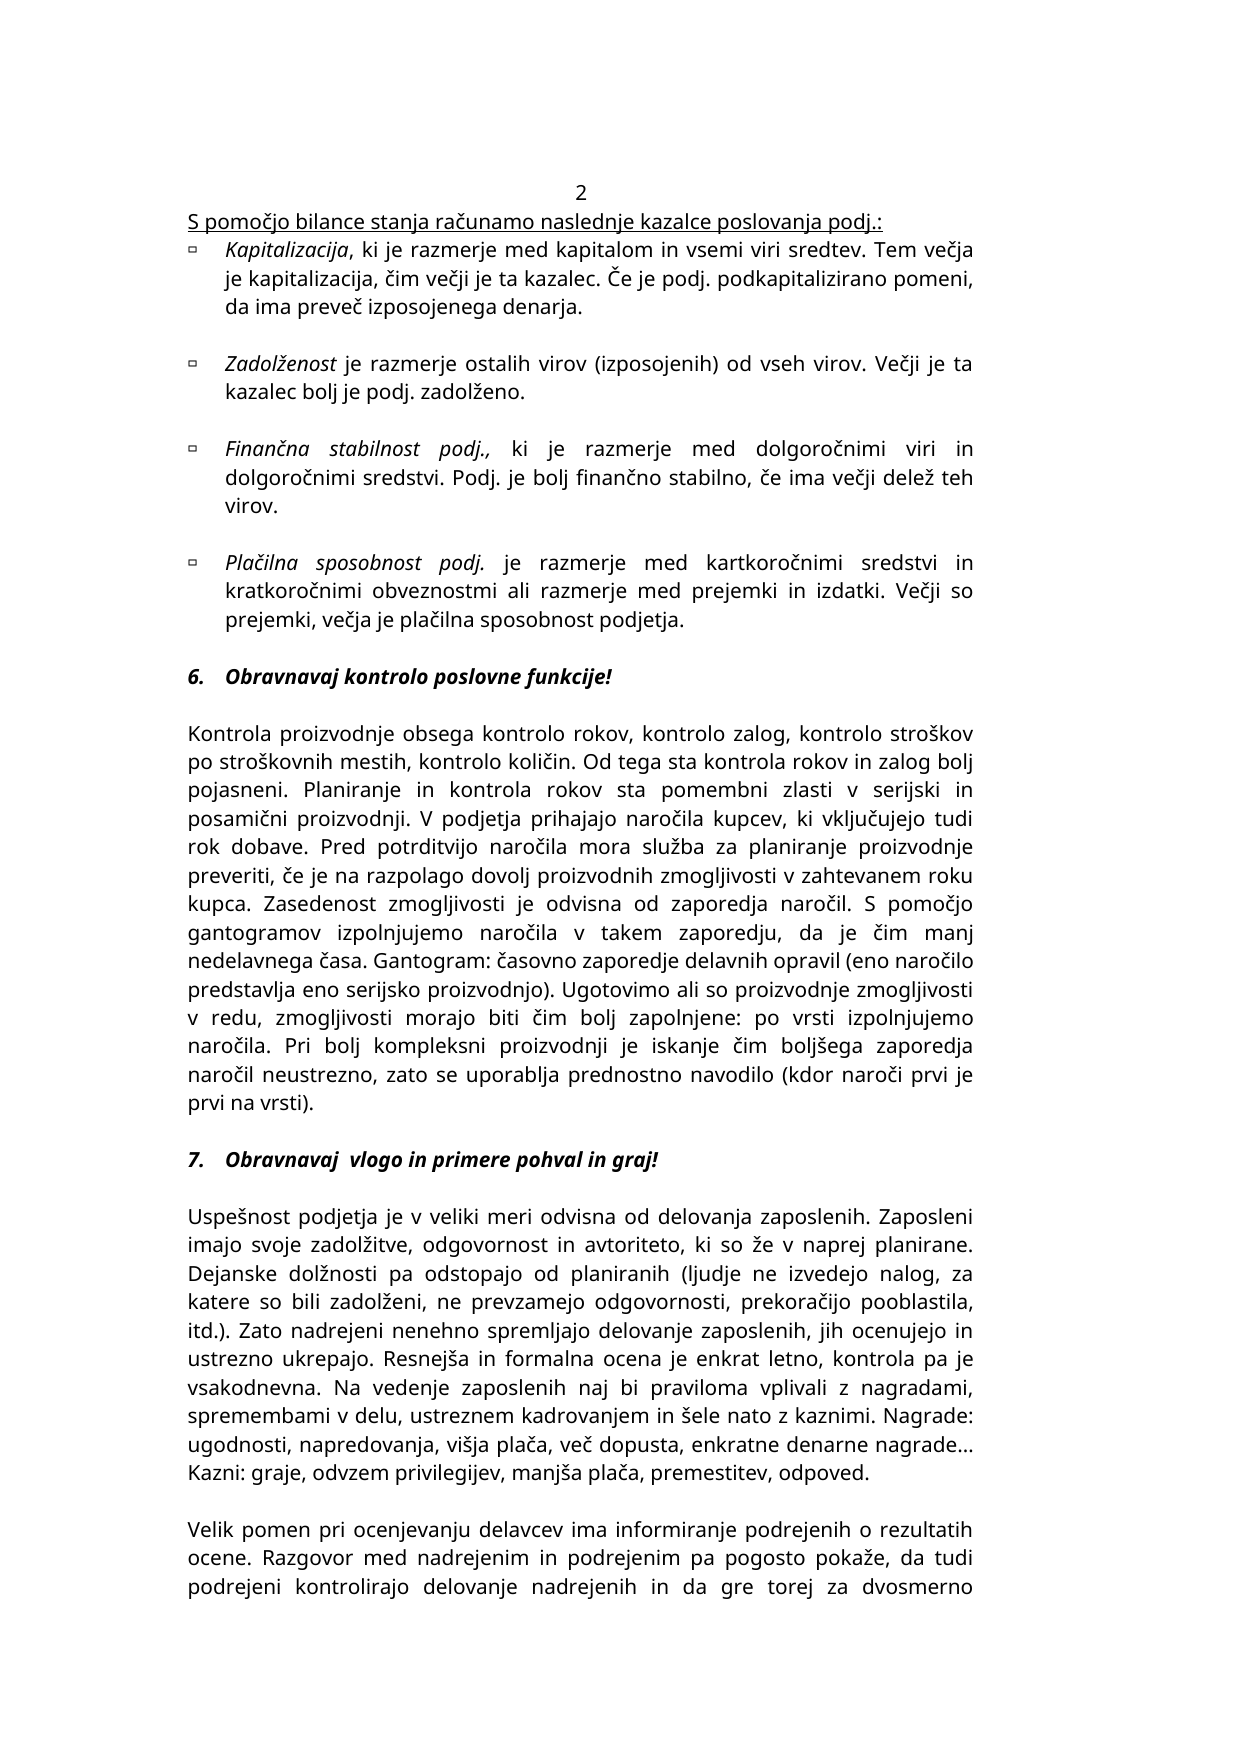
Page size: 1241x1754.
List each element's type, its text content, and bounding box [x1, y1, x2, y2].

list Plačilna sposobnost podj. je razmerje med kartkoročnimi sredstvi in kratkoročnimi obveznostmi ali razmerje med prejemki in izdatki. Večji so prejemki, večja je plačilna sposobnost podjetja. [187, 548, 974, 633]
list Obravnavaj vlogo in primere pohval in graj! [187, 1145, 974, 1174]
text Velik pomen pri ocenjevanju delavcev ima informiranje podrejenih o rezultatih ocene. Razgovor med nadrejenim in podrejenim pa pogosto pokaže, da tudi podrejeni kontrolirajo delovanje nadrejenih in da gre torej za dvosmerno [187, 1515, 974, 1600]
text S pomočjo bilance stanja računamo naslednje kazalce poslovanja podj.: [187, 207, 974, 235]
list Kapitalizacija, ki je razmerje med kapitalom in vsemi viri sredtev. Tem večja je kapitalizacija, čim večji je ta kazalec. Če je podj. podkapitalizirano pomeni, da ima preveč izposojenega denarja. [187, 235, 974, 321]
text Uspešnost podjetja je v veliki meri odvisna od delovanja zaposlenih. Zaposleni imajo svoje zadolžitve, odgovornost in avtoriteto, ki so že v naprej planirane. Dejanske dolžnosti pa odstopajo od planiranih (ljudje ne izvedejo nalog, za katere so bili zadolženi, ne prevzamejo odgovornosti, prekoračijo pooblastila, itd.). Zato nadrejeni nenehno spremljajo delovanje zaposlenih, jih ocenujejo in ustrezno ukrepajo. Resnejša in formalna ocena je enkrat letno, kontrola pa je vsakodnevna. Na vedenje zaposlenih naj bi praviloma vplivali z nagradami, spremembami v delu, ustreznem kadrovanjem in šele nato z kaznimi. Nagrade: ugodnosti, napredovanja, višja plača, več dopusta, enkratne denarne nagrade… Kazni: graje, odvzem privilegijev, manjša plača, premestitev, odpoved. [187, 1202, 974, 1487]
text 2 [187, 178, 974, 207]
list Zadolženost je razmerje ostalih virov (izposojenih) od vseh virov. Večji je ta kazalec bolj je podj. zadolženo. [187, 349, 974, 406]
list Finančna stabilnost podj., ki je razmerje med dolgoročnimi viri in dolgoročnimi sredstvi. Podj. je bolj finančno stabilno, če ima večji delež teh virov. [187, 434, 974, 520]
text Kontrola proizvodnje obsega kontrolo rokov, kontrolo zalog, kontrolo stroškov po stroškovnih mestih, kontrolo količin. Od tega sta kontrola rokov in zalog bolj pojasneni. Planiranje in kontrola rokov sta pomembni zlasti v serijski in posamični proizvodnji. V podjetja prihajajo naročila kupcev, ki vključujejo tudi rok dobave. Pred potrditvijo naročila mora služba za planiranje proizvodnje preveriti, če je na razpolago dovolj proizvodnih zmogljivosti v zahtevanem roku kupca. Zasedenost zmogljivosti je odvisna od zaporedja naročil. S pomočjo gantogramov izpolnjujemo naročila v takem zaporedju, da je čim manj nedelavnega časa. Gantogram: časovno zaporedje delavnih opravil (eno naročilo predstavlja eno serijsko proizvodnjo). Ugotovimo ali so proizvodnje zmogljivosti v redu, zmogljivosti morajo biti čim bolj zapolnjene: po vrsti izpolnjujemo naročila. Pri bolj kompleksni proizvodnji je iskanje čim boljšega zaporedja naročil neustrezno, zato se uporablja prednostno navodilo (kdor naroči prvi je prvi na vrsti). [187, 719, 974, 1117]
list Obravnavaj kontrolo poslovne funkcije! [187, 662, 974, 690]
